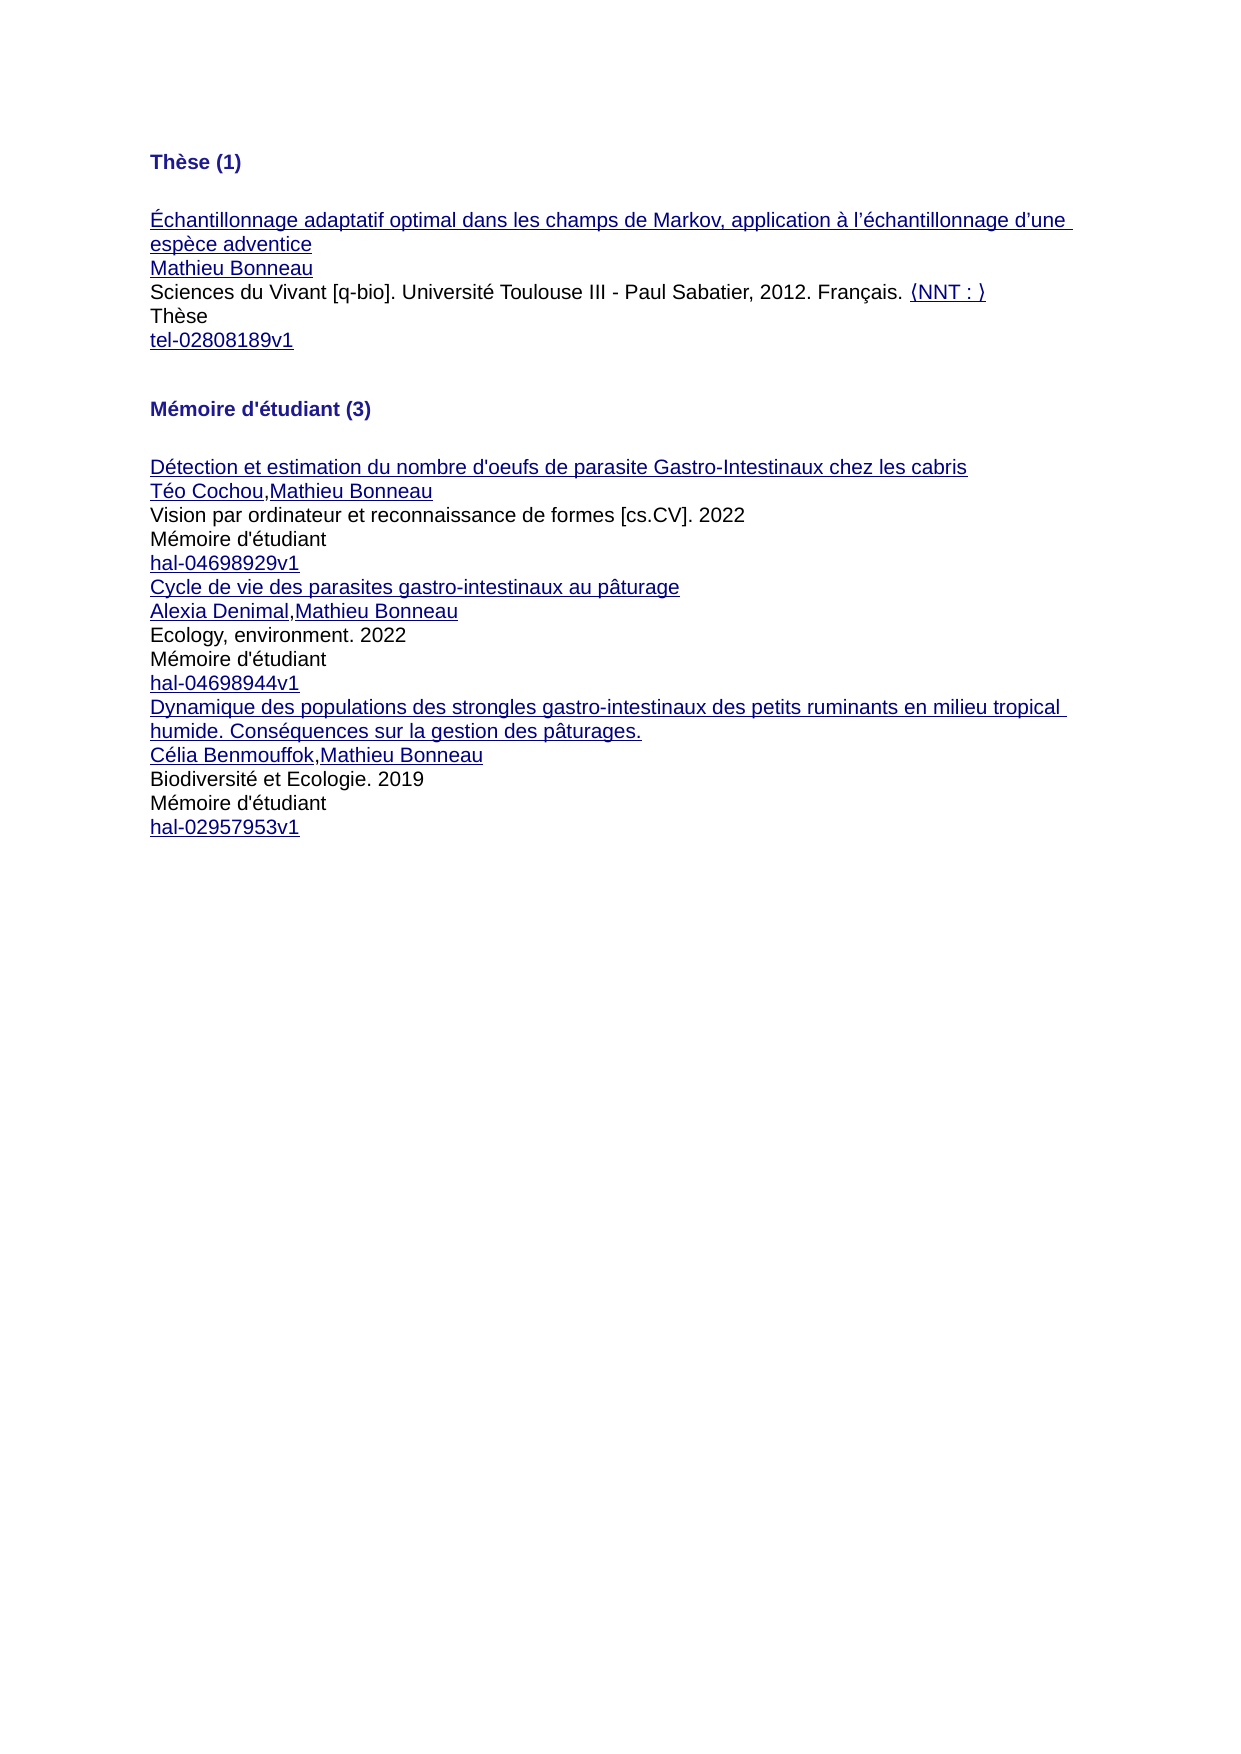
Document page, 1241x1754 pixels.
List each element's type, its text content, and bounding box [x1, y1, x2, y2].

table_header Détection et estimation du nombre d'oeufs de parasite Gastro-Intestinaux chez les cabris Téo Cochou,Mathieu Bonneau Vision par ordinateur et reconnaissance de formes [cs.CV]. 2022 Mémoire d'étudiant hal-04698929v1 [150, 455, 1090, 575]
table_cell Cycle de vie des parasites gastro-intestinaux au pâturage Alexia Denimal,Mathieu Bonneau Ecology, environment. 2022 Mémoire d'étudiant hal-04698944v1 [150, 575, 1090, 695]
table_cell Dynamique des populations des strongles gastro-intestinaux des petits ruminants en milieu tropical humide. Conséquences sur la gestion des pâturages. Célia Benmouffok,Mathieu Bonneau Biodiversité et Ecologie. 2019 Mémoire d'étudiant hal-02957953v1 [150, 695, 1090, 838]
subtitle Mémoire d'étudiant (3) [150, 397, 1090, 421]
subtitle Thèse (1) [150, 150, 1090, 174]
table_header Échantillonnage adaptatif optimal dans les champs de Markov, application à l’échantillonnage d’une espèce adventice Mathieu Bonneau Sciences du Vivant [q-bio]. Université Toulouse III - Paul Sabatier, 2012. Français. ⟨NNT : ⟩ Thèse tel-02808189v1 [150, 208, 1090, 352]
